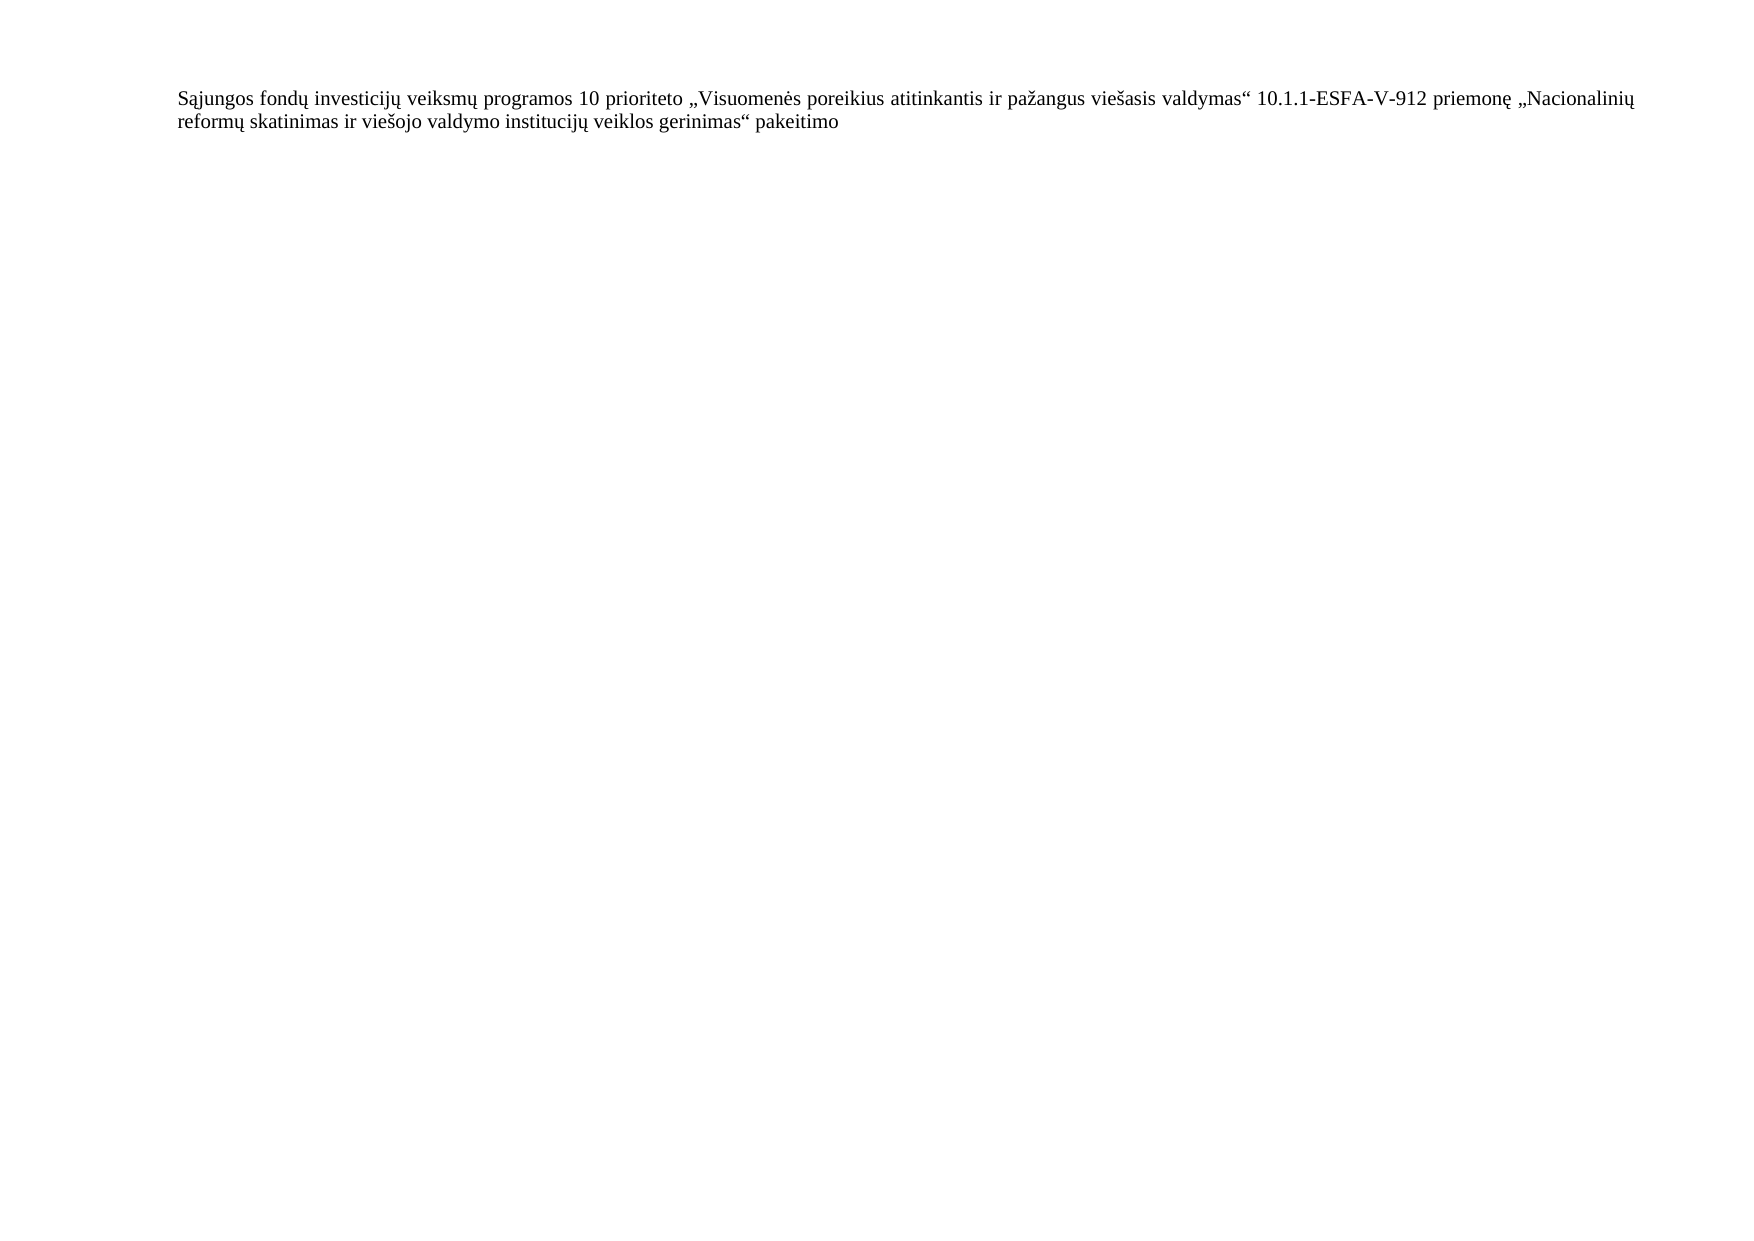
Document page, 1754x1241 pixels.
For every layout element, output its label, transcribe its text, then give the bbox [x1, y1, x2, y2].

text Sąjungos fondų investicijų veiksmų programos 10 prioriteto „Visuomenės poreikius atitinkantis ir pažangus viešasis valdymas“ 10.1.1-ESFA-V-912 priemonę „Nacionalinių reformų skatinimas ir viešojo valdymo institucijų veiklos gerinimas“ pakeitimo [177, 85, 1636, 133]
